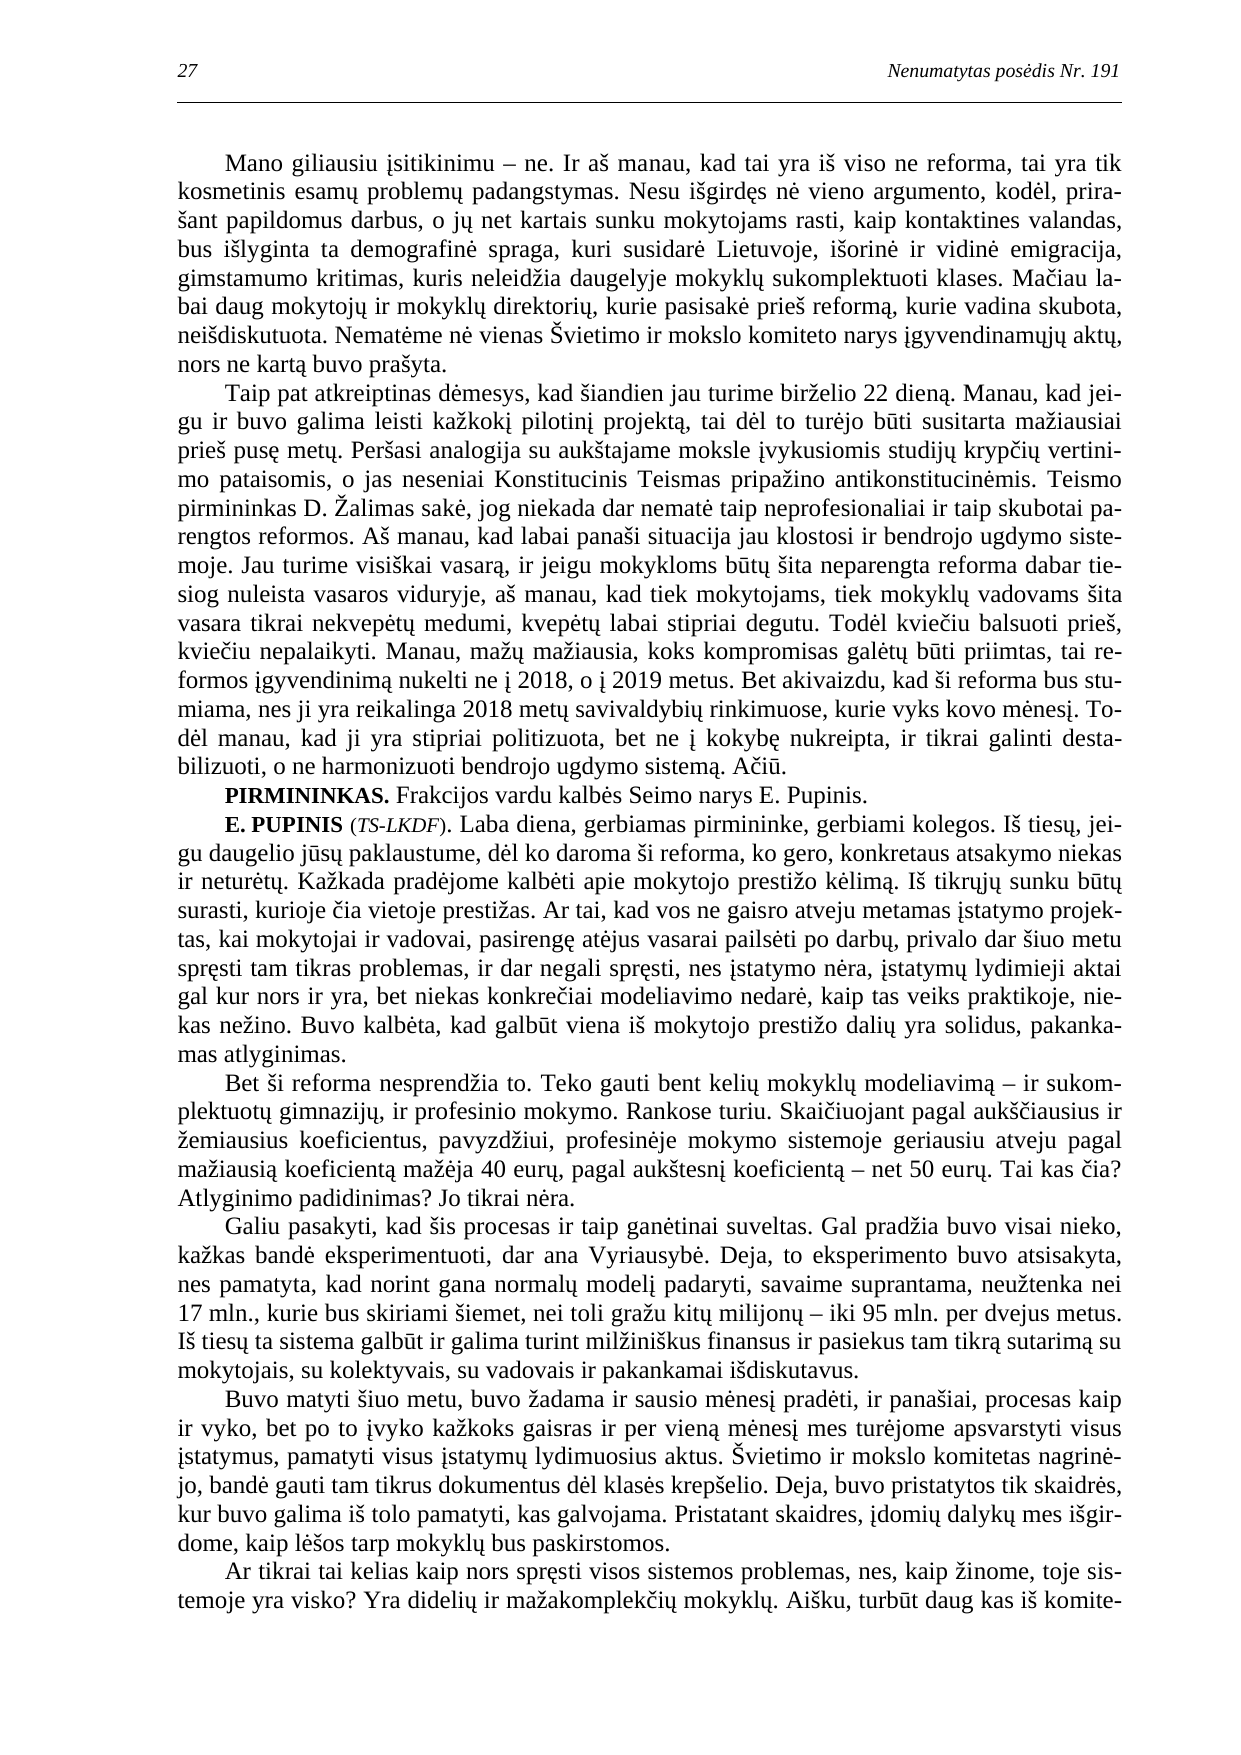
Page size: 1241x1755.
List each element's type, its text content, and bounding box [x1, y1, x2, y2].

text Ar tik­rai tai ke­lias kaip nors spręs­ti vi­sos sis­te­mos pro­ble­mas, nes, kaip ži­no­me, to­je sis­te­mo­je yra vis­ko? Yra di­de­lių ir ma­ža­kom­plek­čių mo­kyk­lų. Aiš­ku, tur­būt daug kas iš ko­mi­te­ [177, 1556, 1122, 1614]
text Taip pat at­kreip­ti­nas dė­me­sys, kad šian­dien jau tu­ri­me bir­že­lio 22 die­ną. Ma­nau, kad jei­gu ir bu­vo ga­li­ma leis­ti kaž­ko­kį pi­lo­ti­nį pro­jek­tą, tai dėl to tu­rė­jo bū­ti su­si­tar­ta ma­žiau­siai prieš pu­sę me­tų. Per­ša­si ana­lo­gi­ja su aukš­ta­ja­me moks­le įvy­ku­sio­mis stu­di­jų kryp­čių ver­ti­ni­mo pa­tai­so­mis, o jas ne­se­niai Kon­sti­tu­ci­nis Teis­mas pri­pa­ži­no an­ti­kons­ti­tu­ci­nė­mis. Teis­mo pir­mi­nin­kas D. Ža­li­mas sa­kė, jog nie­ka­da dar ne­ma­tė taip ne­pro­fe­sio­na­liai ir taip sku­bo­tai pa­reng­tos re­for­mos. Aš ma­nau, kad la­bai pa­na­ši si­tu­a­ci­ja jau klos­to­si ir ben­dro­jo ug­dy­mo sis­te­mo­je. Jau tu­ri­me vi­siš­kai va­sa­rą, ir jei­gu mo­kyk­loms bū­tų ši­ta ne­pa­reng­ta re­for­ma da­bar tie­siog nu­leis­ta va­sa­ros vi­du­ry­je, aš ma­nau, kad tiek mo­ky­to­jams, tiek mo­kyk­lų va­do­vams ši­ta va­sa­ra tik­rai ne­kve­pė­tų me­du­mi, kve­pė­tų la­bai stip­riai de­gu­tu. To­dėl kvie­čiu bal­suo­ti prieš, kvie­čiu ne­pa­lai­ky­ti. Ma­nau, ma­žų ma­žiau­sia, koks kom­pro­mi­sas ga­lė­tų bū­ti pri­im­tas, tai re­for­mos įgy­ven­di­ni­mą nu­kel­ti ne į 2018, o į 2019 me­tus. Bet aki­vaiz­du, kad ši re­for­ma bus stu­mia­ma, nes ji yra rei­ka­lin­ga 2018 me­tų sa­vi­val­dy­bių rin­ki­muo­se, ku­rie vyks ko­vo mė­ne­sį. To­dėl ma­nau, kad ji yra stip­riai po­li­ti­zuo­ta, bet ne į ko­ky­bę nu­kreip­ta, ir tik­rai ga­lin­ti de­sta­bilizuoti, o ne har­mo­ni­zuo­ti ben­dro­jo ug­dy­mo sis­te­mą. Ačiū. [177, 378, 1122, 780]
text Bet ši re­for­ma ne­spren­džia to. Te­ko gau­ti bent ke­lių mo­kyk­lų mo­de­lia­vi­mą – ir su­kom­plek­tuo­tų gim­na­zi­jų, ir pro­fe­si­nio mo­ky­mo. Ran­ko­se tu­riu. Skai­čiuojant pa­gal aukš­čiau­sius ir že­miau­sius ko­e­fi­cien­tus, pa­vyz­džiui, pro­fe­si­nė­je mo­ky­mo sis­te­mo­je ge­riau­siu at­ve­ju pa­gal ma­žiau­sią ko­e­fi­cien­tą ma­žė­ja 40 eu­rų, pa­gal aukš­tes­nį ko­e­fi­cien­tą – net 50 eu­rų. Tai kas čia? At­ly­gi­ni­mo pa­di­di­ni­mas? Jo tik­rai nė­ra. [177, 1068, 1122, 1211]
text Ga­liu pa­sa­ky­ti, kad šis pro­ce­sas ir taip ga­nė­ti­nai su­vel­tas. Gal pra­džia bu­vo vi­sai nie­ko, kaž­kas ban­dė eks­pe­ri­men­tuo­ti, dar ana Vy­riau­sy­bė. De­ja, to eks­pe­ri­men­to bu­vo at­si­sa­ky­ta, nes pa­ma­ty­ta, kad no­rint ga­na nor­ma­lų mo­de­lį pa­da­ry­ti, sa­vai­me su­pran­ta­ma, ne­už­ten­ka nei 17 mln., ku­rie bus ski­ria­mi šie­met, nei to­li gra­žu ki­tų mi­li­jo­nų – iki 95 mln. per dve­jus me­tus. Iš tie­sų ta sis­te­ma gal­būt ir ga­li­ma tu­rint mil­ži­niš­kus fi­nan­sus ir pa­sie­kus tam tik­rą su­ta­ri­mą su mo­ky­to­jais, su ko­lek­ty­vais, su va­do­vais ir pa­kan­ka­mai iš­dis­ku­ta­vus. [177, 1211, 1122, 1384]
text Ma­no gi­liau­siu įsi­ti­ki­ni­mu – ne. Ir aš ma­nau, kad tai yra iš vi­so ne re­for­ma, tai yra tik kos­me­ti­nis esa­mų pro­ble­mų pa­dangs­ty­mas. Ne­su iš­gir­dęs nė vie­no ar­gu­men­to, ko­dėl, pri­ra­šant pa­pil­do­mus dar­bus, o jų net kar­tais sun­ku mo­ky­to­jams ras­ti, kaip kon­tak­ti­nes va­lan­das, bus iš­ly­gin­ta ta de­mo­gra­finė spra­ga, ku­ri su­si­da­rė Lie­tu­vo­je, iš­ori­nė ir vi­di­nė emig­ra­ci­ja, gims­ta­mu­mo kri­ti­mas, ku­ris ne­lei­džia dau­ge­ly­je mo­kyk­lų su­kom­plek­tuo­ti kla­ses. Ma­čiau la­bai daug mo­ky­to­jų ir mo­kyk­lų di­rek­to­rių, ku­rie pa­si­sa­kė prieš re­for­mą, ku­rie va­di­na sku­bo­ta, ne­iš­dis­ku­tuo­ta. Ne­ma­tė­me nė vie­nas Švie­ti­mo ir moks­lo ko­mi­te­to na­rys įgy­ven­di­na­mų­jų ak­tų, nors ne kar­tą bu­vo pra­šy­ta. [177, 148, 1122, 378]
text E. PUPINIS (TS-LKDF). La­ba die­na, ger­bia­mas pir­mi­nin­ke, ger­bia­mi ko­le­gos. Iš tie­sų, jei­gu dau­ge­lio jū­sų pa­klaus­tu­me, dėl ko da­ro­ma ši re­for­ma, ko ge­ro, kon­kre­taus at­sa­ky­mo nie­kas ir ne­tu­rė­tų. Kaž­ka­da pra­dė­jo­me kal­bė­ti apie mo­ky­to­jo pres­ti­žo kė­li­mą. Iš tik­rų­jų sun­ku bū­tų su­ras­ti, ku­rio­je čia vie­to­je pres­ti­žas. Ar tai, kad vos ne gais­ro at­ve­ju me­ta­mas įsta­ty­mo pro­jek­tas, kai mo­ky­to­jai ir va­do­vai, pa­si­ren­gę at­ėjus va­sa­rai pail­sė­ti po dar­bų, pri­va­lo dar šiuo me­tu spręs­ti tam tik­ras pro­ble­mas, ir dar ne­ga­li spręs­ti, nes įsta­ty­mo nė­ra, įsta­ty­mų ly­di­mie­ji ak­tai gal kur nors ir yra, bet nie­kas kon­kre­čiai mo­de­lia­vi­mo ne­da­rė, kaip tas veiks prak­ti­ko­je, nie­kas ne­ži­no. Bu­vo kal­bė­ta, kad gal­būt vie­na iš mo­ky­to­jo pres­ti­žo da­lių yra so­li­dus, pa­kan­ka­mas at­ly­gi­ni­mas. [177, 809, 1122, 1068]
text PIRMININKAS. Frak­ci­jos var­du kal­bės Sei­mo na­rys E. Pu­pi­nis. [177, 780, 1122, 809]
text Bu­vo ma­ty­ti šiuo me­tu, bu­vo ža­da­ma ir sau­sio mė­ne­sį pra­dė­ti, ir pa­na­šiai, pro­ce­sas kaip ir vy­ko, bet po to įvy­ko kaž­koks gais­ras ir per vie­ną mė­ne­sį mes tu­rė­jo­me ap­svars­ty­ti vi­sus įsta­ty­mus, pa­ma­ty­ti vi­sus įsta­ty­mų ly­di­muo­sius ak­tus. Švie­ti­mo ir moks­lo ko­mi­te­tas nag­ri­nė­jo, ban­dė gau­ti tam tik­rus do­ku­men­tus dėl kla­sės krep­še­lio. De­ja, bu­vo pri­sta­ty­tos tik skaid­rės, kur bu­vo ga­li­ma iš to­lo pa­ma­ty­ti, kas gal­vo­ja­ma. Pri­sta­tant skaid­res, įdo­mių da­ly­kų mes iš­gir­do­me, kaip lė­šos tarp mo­kyk­lų bus pa­skirs­to­mos. [177, 1384, 1122, 1556]
